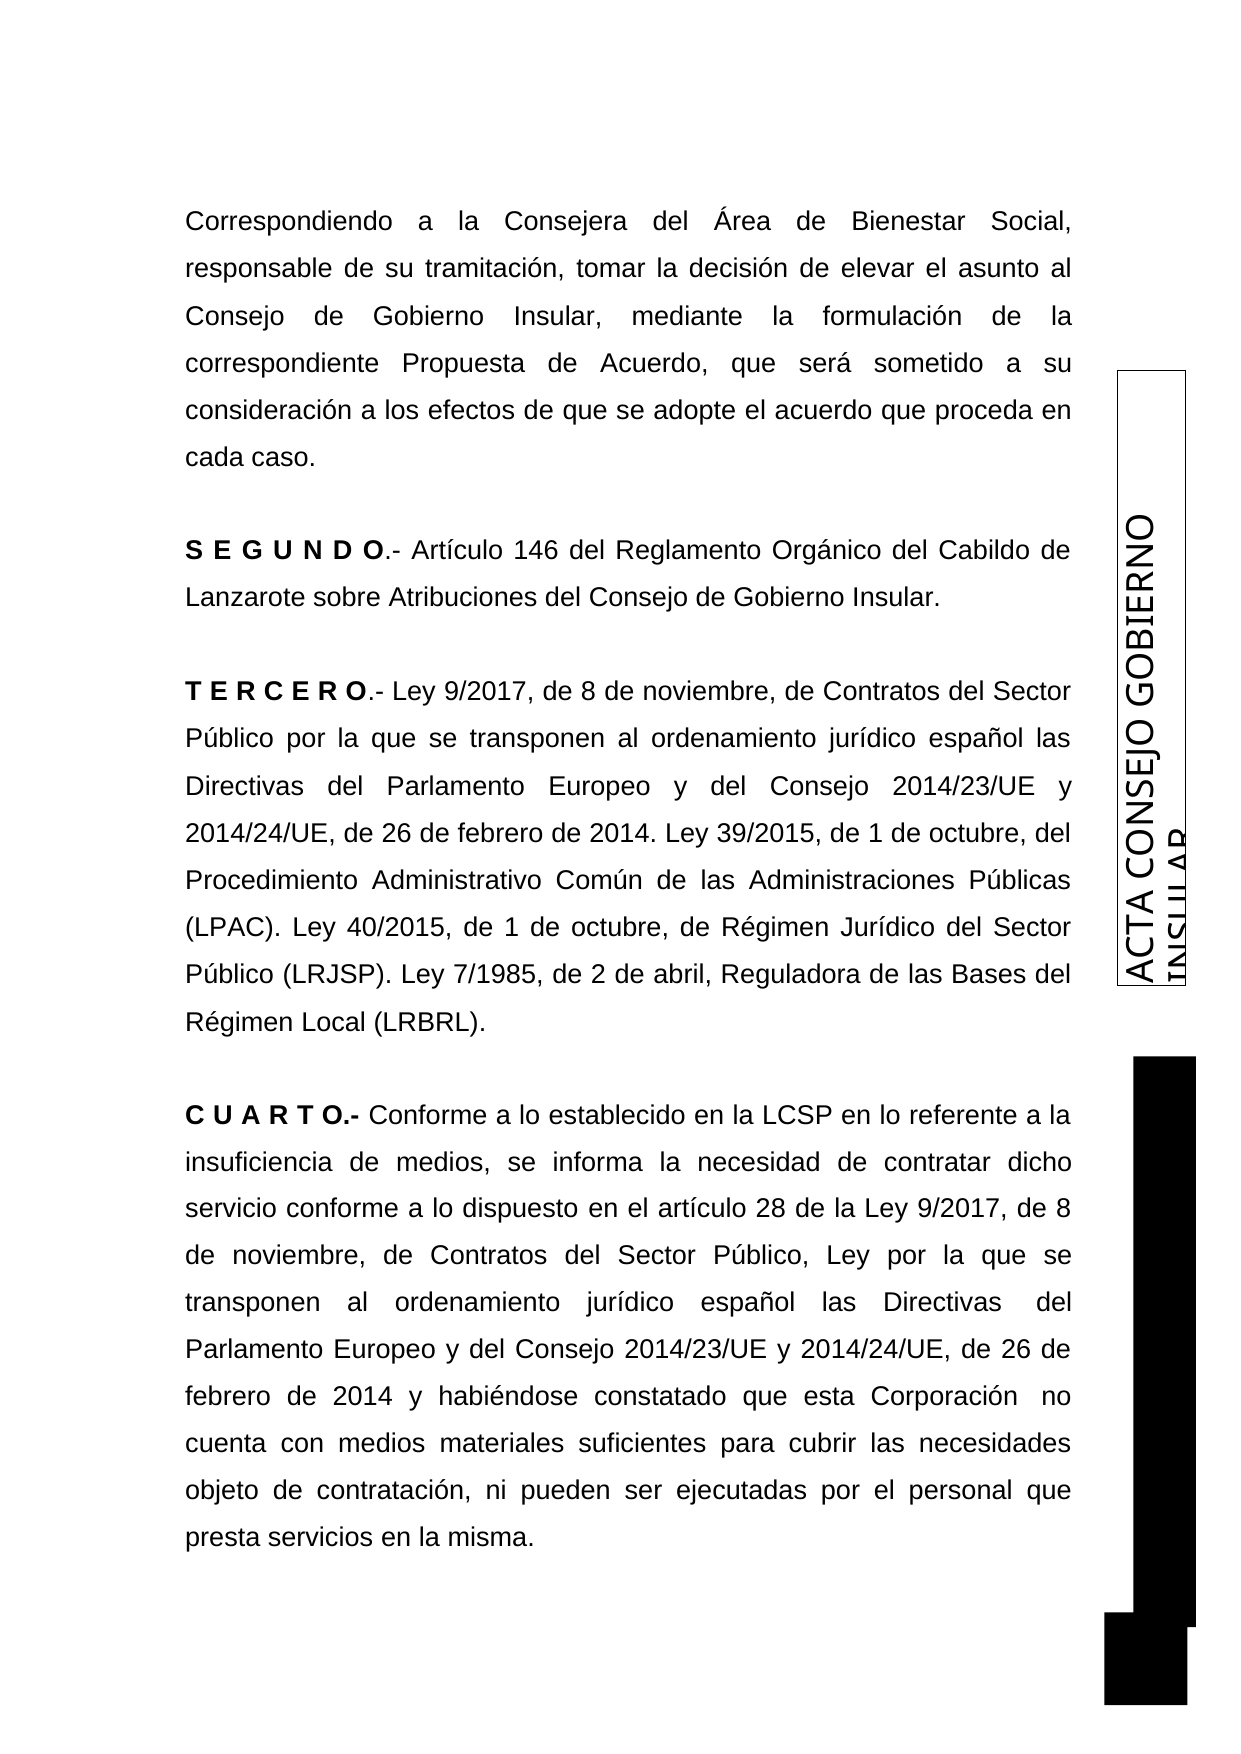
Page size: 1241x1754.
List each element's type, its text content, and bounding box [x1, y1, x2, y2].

text S E G U N D O.- Artículo 146 del Reglamento Orgánico del Cabildo de Lanzarote sobre Atribuciones del Consejo de Gobierno Insular. [185, 534, 1071, 612]
text T E R C E R O.- Ley 9/2017, de 8 de noviembre, de Contratos del Sector Público por la que se transponen al ordenamiento jurídico español las Directivas del Parlamento Europeo y del Consejo 2014/23/UE y 2014/24/UE, de 26 de febrero de 2014. Ley 39/2015, de 1 de octubre, del Procedimiento Administrativo Común de las Administraciones Públicas (LPAC). Ley 40/2015, de 1 de octubre, de Régimen Jurídico del Sector Público (LRJSP). Ley 7/1985, de 2 de abril, Reguladora de las Bases del Régimen Local (LRBRL). [185, 675, 1072, 1037]
text Correspondiendo a la Consejera del Área de Bienestar Social, responsable de su tramitación, tomar la decisión de elevar el asunto al Consejo de Gobierno Insular, mediante la formulación de la correspondiente Propuesta de Acuerdo, que será sometido a su consideración a los efectos de que se adopte el acuerdo que proceda en cada caso. [185, 205, 1072, 472]
text ACTA CONSEJO GOBIERNO INSULAR [1118, 372, 1183, 985]
text C U A R T O.- Conforme a lo establecido en la LCSP en lo referente a la insuficiencia de medios, se informa la necesidad de contratar dicho servicio conforme a lo dispuesto en el artículo 28 de la Ley 9/2017, de 8 de noviembre, de Contratos del Sector Público, Ley por la que se transponen al ordenamiento jurídico español las Directivas del Parlamento Europeo y del Consejo 2014/23/UE y 2014/24/UE, de 26 de febrero de 2014 y habiéndose constatado que esta Corporación no cuenta con medios materiales suficientes para cubrir las necesidades objeto de contratación, ni pueden ser ejecutadas por el personal que presta servicios en la misma. [185, 1099, 1072, 1552]
